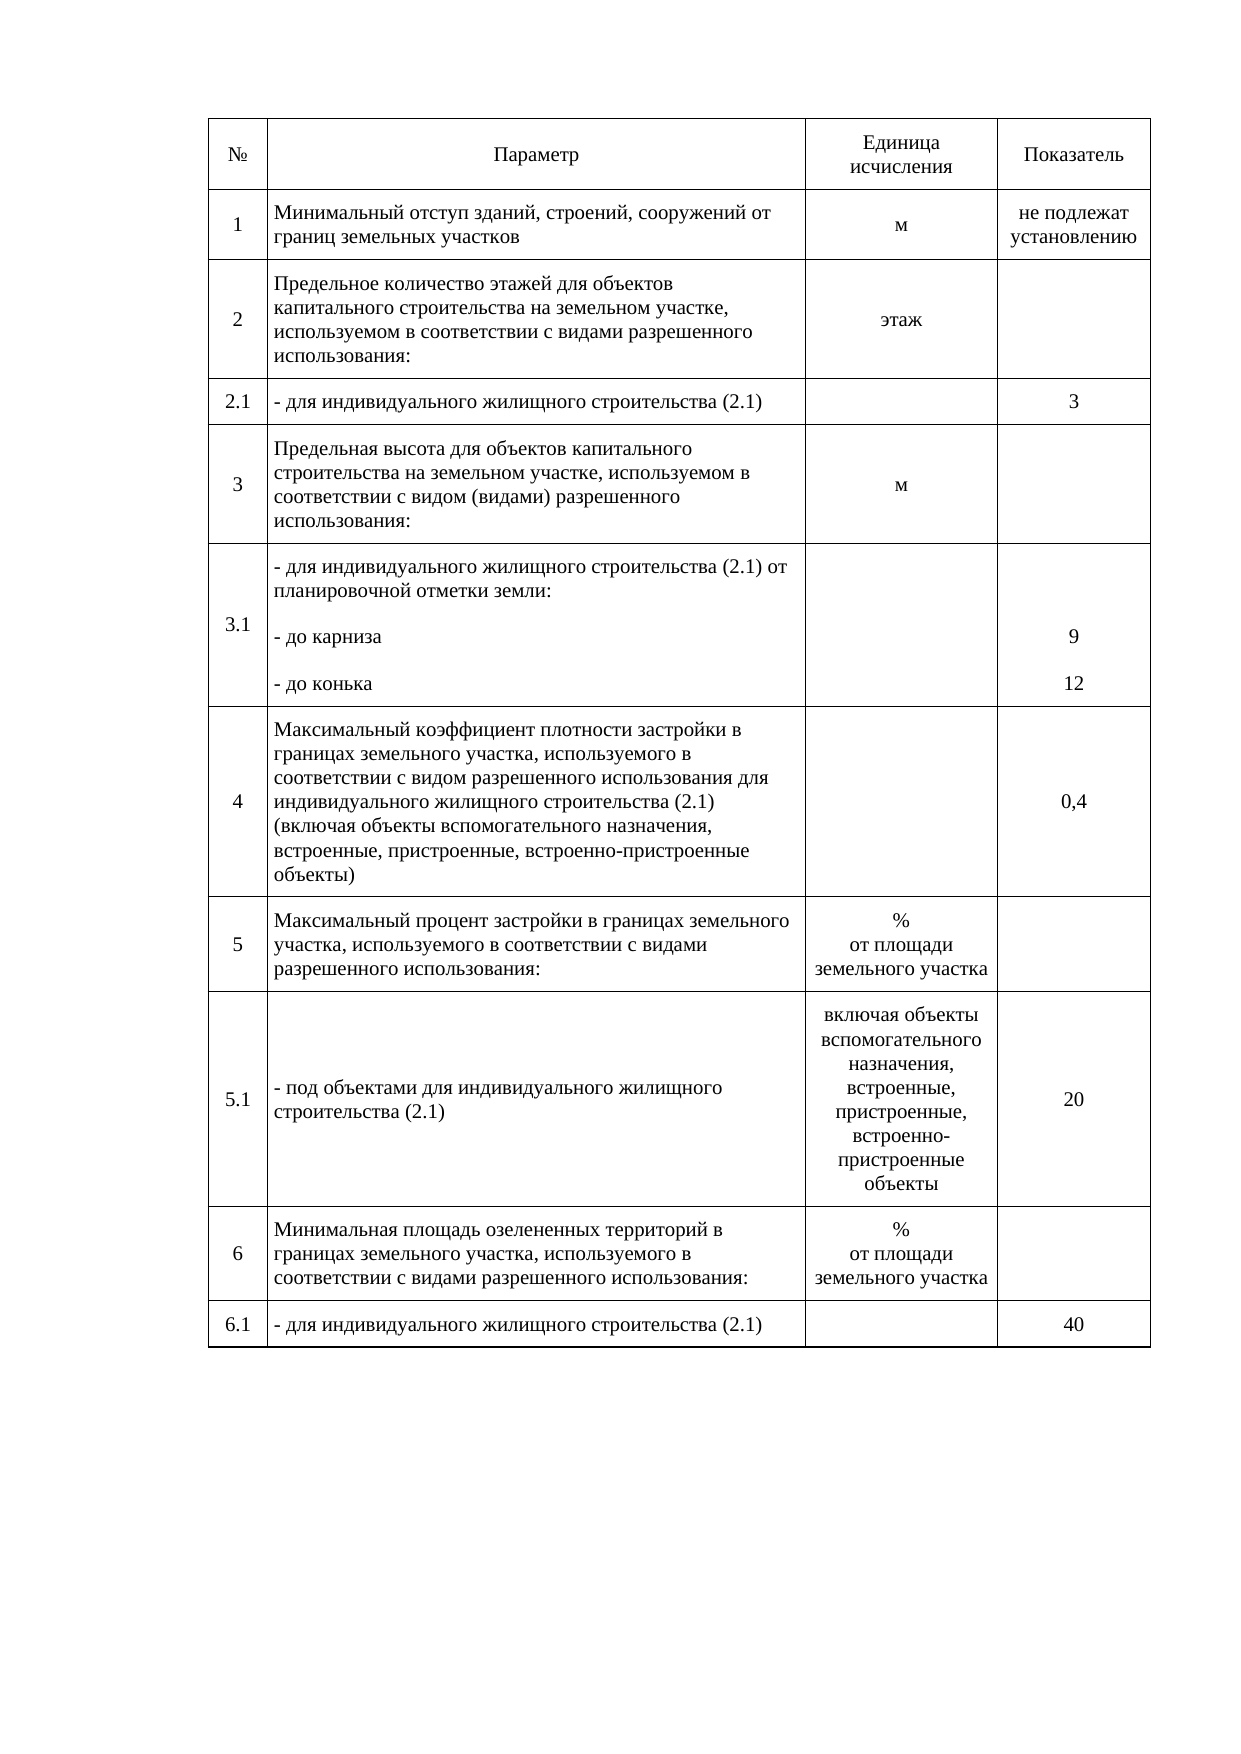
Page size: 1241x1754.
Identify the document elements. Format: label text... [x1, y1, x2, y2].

table_header Показатель [998, 119, 1150, 188]
table_cell 1 [209, 190, 267, 259]
table_cell 4 [209, 707, 267, 896]
table_header Параметр [268, 119, 805, 188]
table_cell - до конька [268, 659, 805, 706]
table_cell - для индивидуального жилищного строительства (2.1) [268, 379, 805, 424]
table_cell [806, 379, 997, 424]
table_cell 12 [998, 659, 1150, 706]
table_cell Предельное количество этажей для объектов капитального строительства на земельном участке, используемом в соответствии с видами разрешенного использования: [268, 260, 805, 377]
table_cell 40 [998, 1301, 1150, 1346]
table_cell [998, 544, 1150, 613]
table_cell [998, 1207, 1150, 1300]
table_cell % от площади земельного участка [806, 1207, 997, 1300]
table_cell Максимальный процент застройки в границах земельного участка, используемого в соответствии с видами разрешенного использования: [268, 897, 805, 991]
table_cell 5 [209, 897, 267, 991]
table_cell [998, 260, 1150, 377]
table_cell 6.1 [209, 1301, 267, 1346]
table_cell 3 [209, 425, 267, 542]
table_cell [806, 1301, 997, 1346]
table_cell - под объектами для индивидуального жилищного строительства (2.1) [268, 992, 805, 1206]
table_cell - до карниза [268, 613, 805, 659]
table_cell 3 [998, 379, 1150, 424]
table_cell 6 [209, 1207, 267, 1300]
table_cell - для индивидуального жилищного строительства (2.1) [268, 1301, 805, 1346]
table_cell м [806, 190, 997, 259]
table_cell м [806, 425, 997, 542]
table_cell 9 [998, 613, 1150, 659]
table_cell [806, 707, 997, 896]
table_cell [998, 425, 1150, 542]
table_cell 20 [998, 992, 1150, 1206]
table_cell Минимальный отступ зданий, строений, сооружений от границ земельных участков [268, 190, 805, 259]
table_header Единица исчисления [806, 119, 997, 188]
table_cell [806, 544, 997, 706]
table_cell 2 [209, 260, 267, 377]
table_cell включая объекты вспомогательного назначения, встроенные, пристроенные, встроенно-пристроенные объекты [806, 992, 997, 1206]
table_cell этаж [806, 260, 997, 377]
table_cell % от площади земельного участка [806, 897, 997, 991]
table_header № [209, 119, 267, 188]
table_cell 2.1 [209, 379, 267, 424]
table_cell 0,4 [998, 707, 1150, 896]
table_cell Предельная высота для объектов капитального строительства на земельном участке, используемом в соответствии с видом (видами) разрешенного использования: [268, 425, 805, 542]
table_cell 5.1 [209, 992, 267, 1206]
table_cell не подлежат установлению [998, 190, 1150, 259]
table_cell [998, 897, 1150, 991]
table_cell 3.1 [209, 544, 267, 706]
table_cell Минимальная площадь озелененных территорий в границах земельного участка, используемого в соответствии с видами разрешенного использования: [268, 1207, 805, 1300]
table_cell Максимальный коэффициент плотности застройки в границах земельного участка, используемого в соответствии с видом разрешенного использования для индивидуального жилищного строительства (2.1) (включая объекты вспомогательного назначения, встроенные, пристроенные, встроенно-пристроенные объекты) [268, 707, 805, 896]
table_cell - для индивидуального жилищного строительства (2.1) от планировочной отметки земли: [268, 544, 805, 613]
